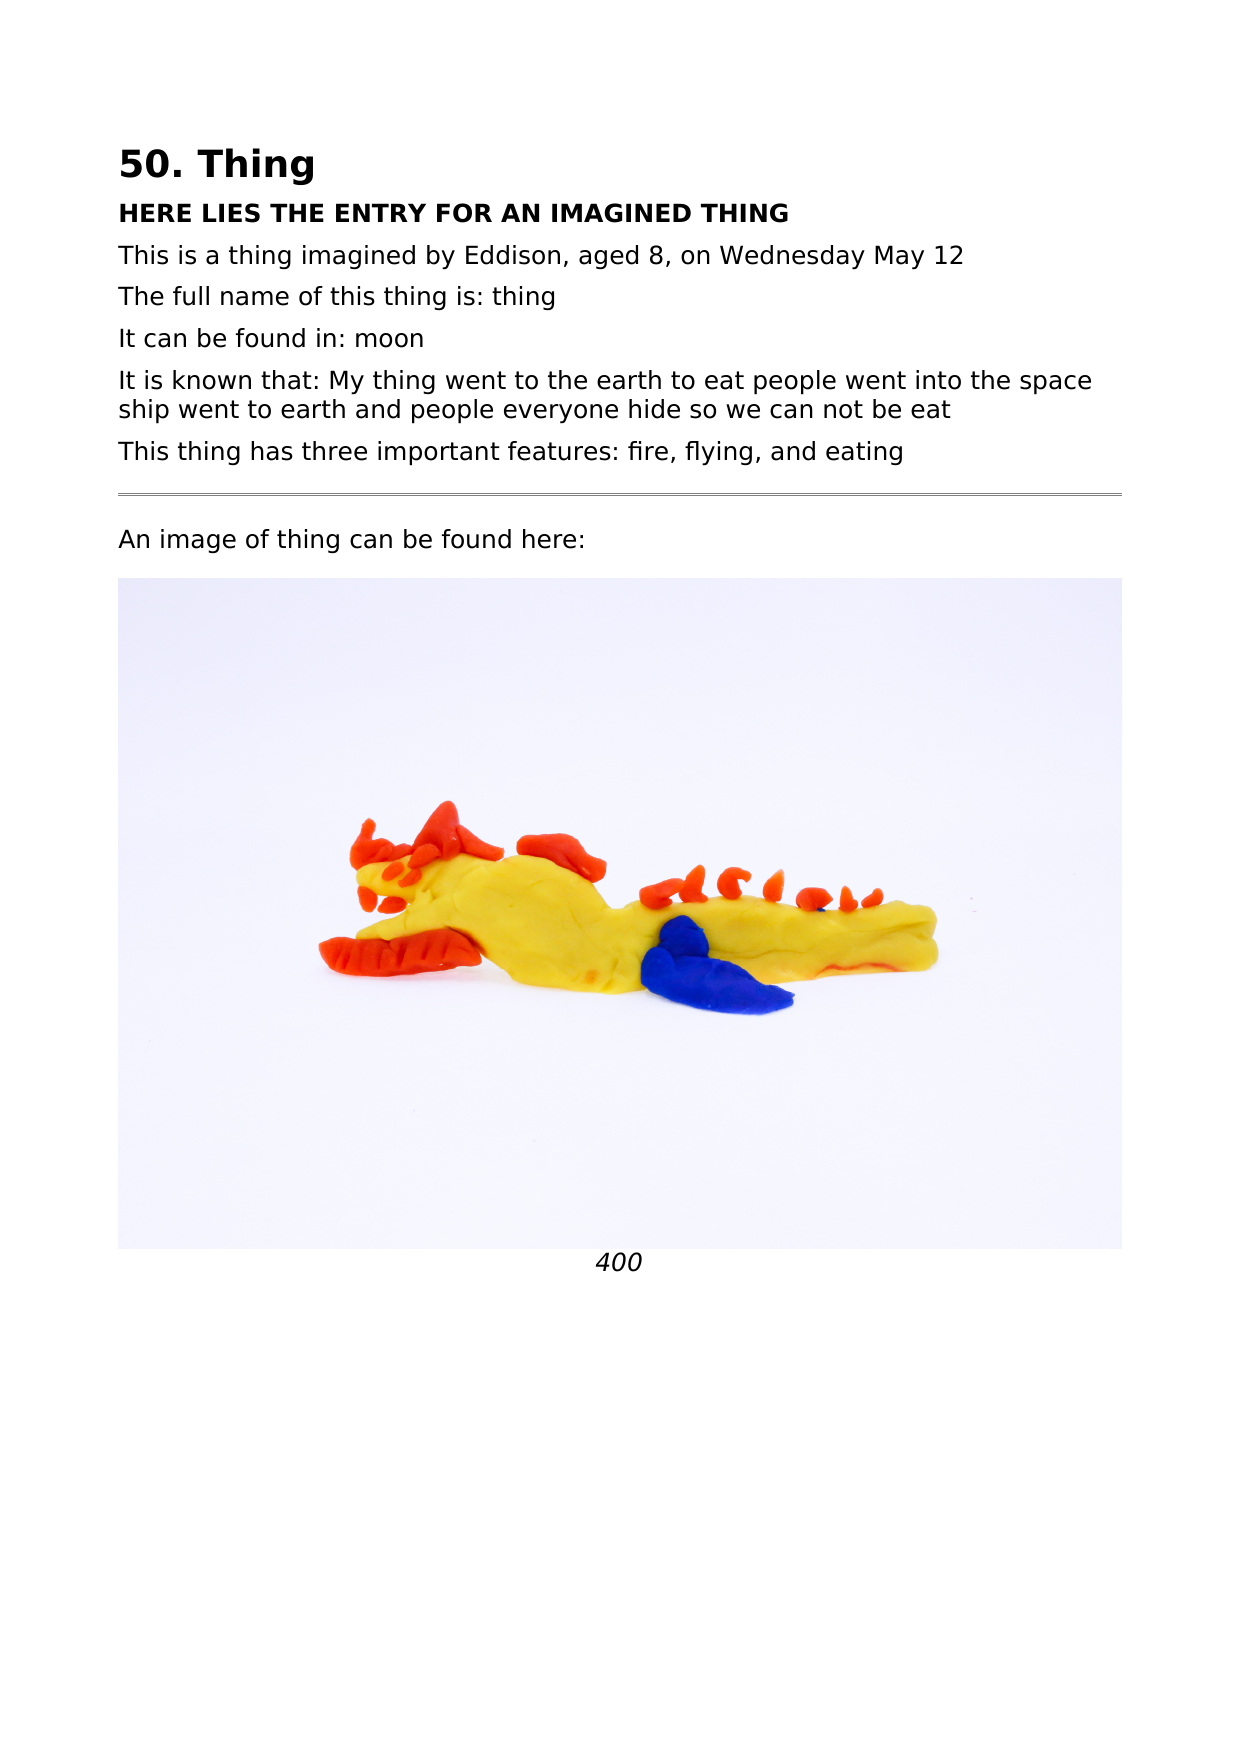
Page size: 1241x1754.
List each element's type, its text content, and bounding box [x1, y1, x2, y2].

text 400 [118, 1249, 1122, 1277]
text The full name of this thing is: thing [118, 283, 1122, 312]
text This thing has three important features: fire, flying, and eating [118, 437, 1122, 466]
text This is a thing imagined by Eddison, aged 8, on Wednesday May 12 [118, 241, 1122, 270]
text It can be found in: moon [118, 324, 1122, 353]
picture [118, 578, 1123, 1249]
text It is known that: My thing went to the earth to eat people went into the space ship went to earth and people everyone hide so we can not be eat [118, 366, 1122, 424]
text An image of thing can be found here: [118, 525, 1122, 554]
subtitle 50. Thing [118, 143, 1122, 187]
text HERE LIES THE ENTRY FOR AN IMAGINED THING [118, 199, 1122, 228]
